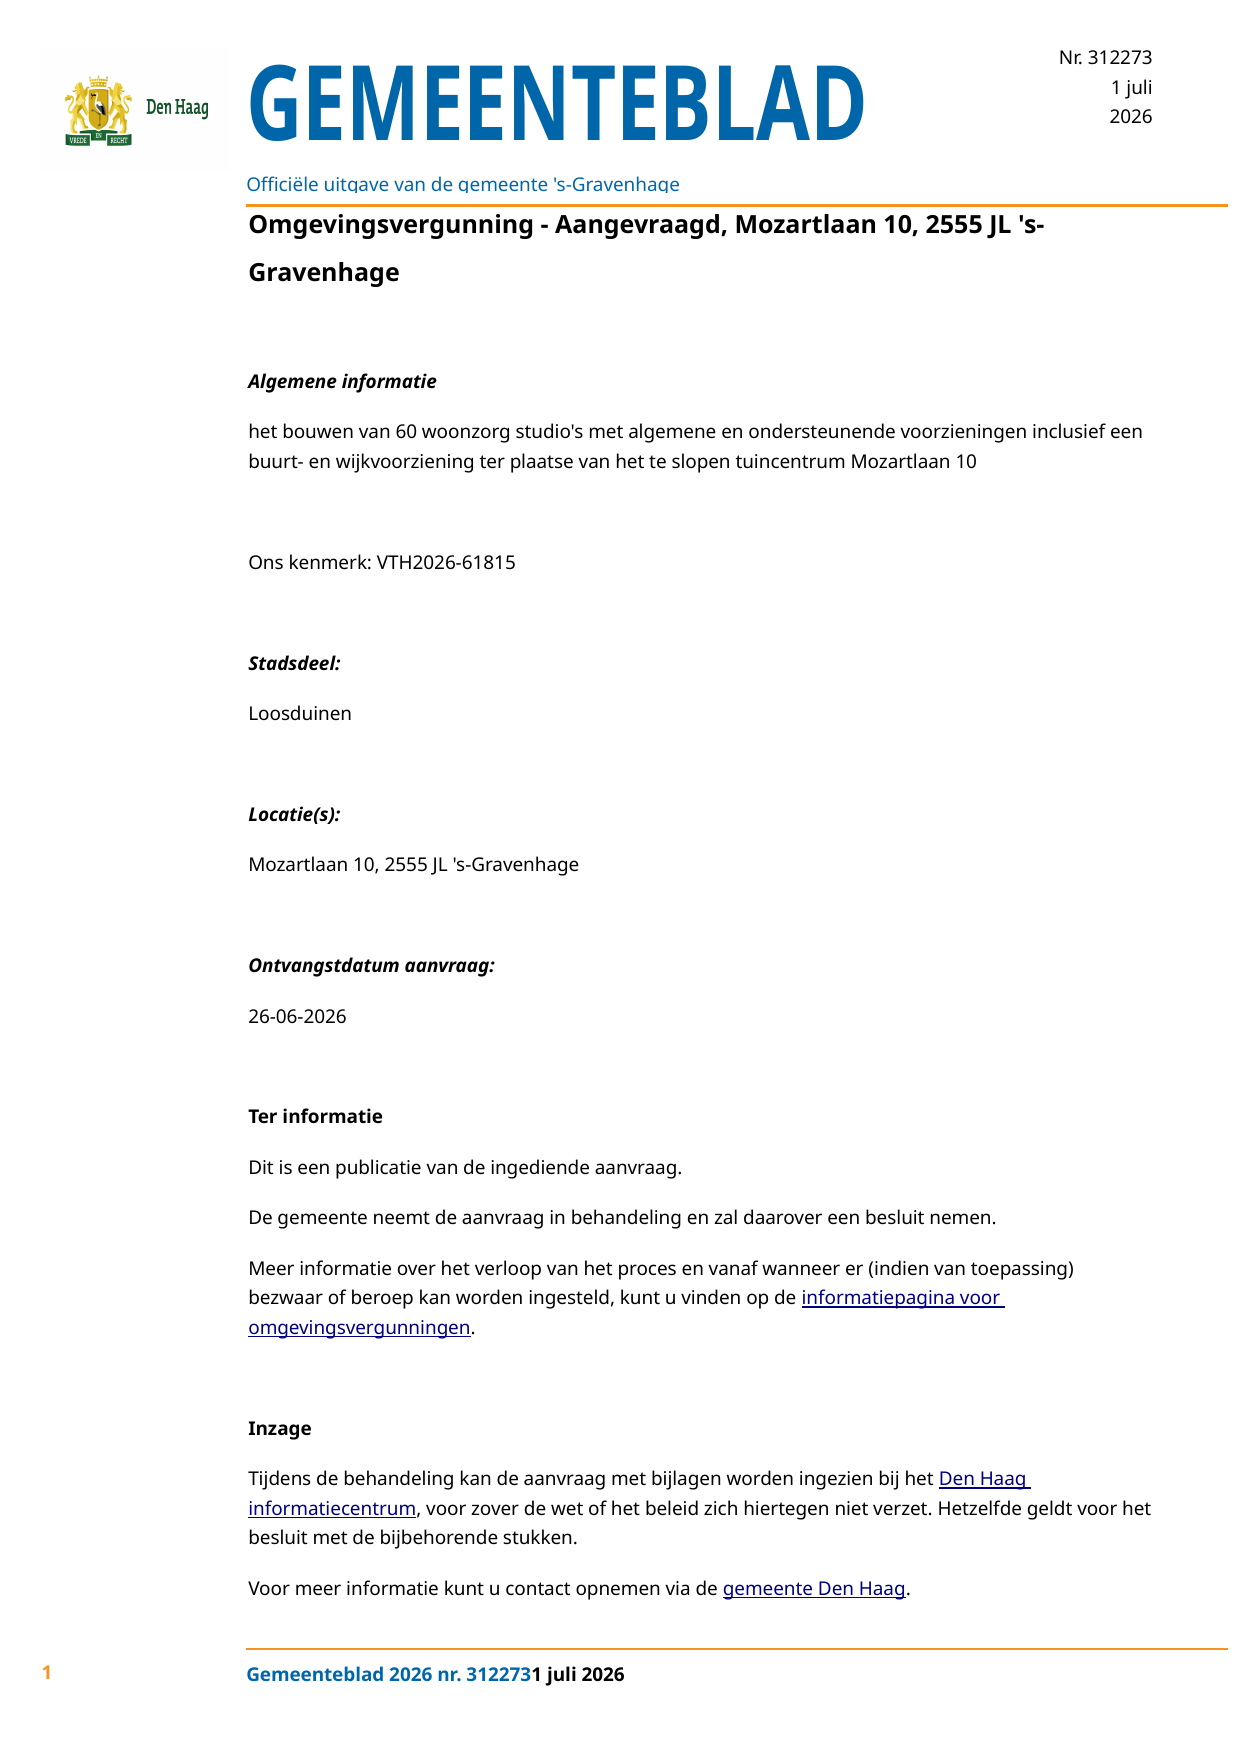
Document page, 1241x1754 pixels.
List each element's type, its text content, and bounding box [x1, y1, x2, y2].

text Tijdens de behandeling kan de aanvraag met bijlagen worden ingezien bij het Den Haag informatiecentrum, voor zover de wet of het beleid zich hiertegen niet verzet. Hetzelfde geldt voor het besluit met de bijbehorende stukken. [248, 1465, 1152, 1550]
text Algemene informatie [248, 368, 1152, 394]
text Inzage [248, 1415, 1152, 1441]
text Ons kenmerk: VTH2026-61815 [248, 549, 1152, 575]
text het bouwen van 60 woonzorg studio's met algemene en ondersteunende voorzieningen inclusief een buurt- en wijkvoorziening ter plaatse van het te slopen tuincentrum Mozartlaan 10 [248, 419, 1152, 474]
text De gemeente neemt de aanvraag in behandeling en zal daarover een besluit nemen. [248, 1204, 1152, 1230]
text Loosduinen [248, 700, 1152, 726]
picture [41, 47, 231, 172]
text Locatie(s): [248, 801, 1152, 827]
text Ontvangstdatum aanvraag: [248, 952, 1152, 978]
text Stadsdeel: [248, 650, 1152, 676]
text Omgevingsvergunning - Aangevraagd, Mozartlaan 10, 2555 JL 's-Gravenhage [248, 207, 1152, 288]
text Dit is een publicatie van de ingediende aanvraag. [248, 1154, 1152, 1180]
text Ter informatie [248, 1104, 1152, 1129]
text Meer informatie over het verloop van het proces en vanaf wanneer er (indien van toepassing) bezwaar of beroep kan worden ingesteld, kunt u vinden op de informatiepagina voor omgevingsvergunningen. [248, 1255, 1152, 1340]
text Voor meer informatie kunt u contact opnemen via de gemeente Den Haag. [248, 1575, 1152, 1601]
text Mozartlaan 10, 2555 JL 's-Gravenhage [248, 852, 1152, 877]
text 26-06-2026 [248, 1003, 1152, 1029]
